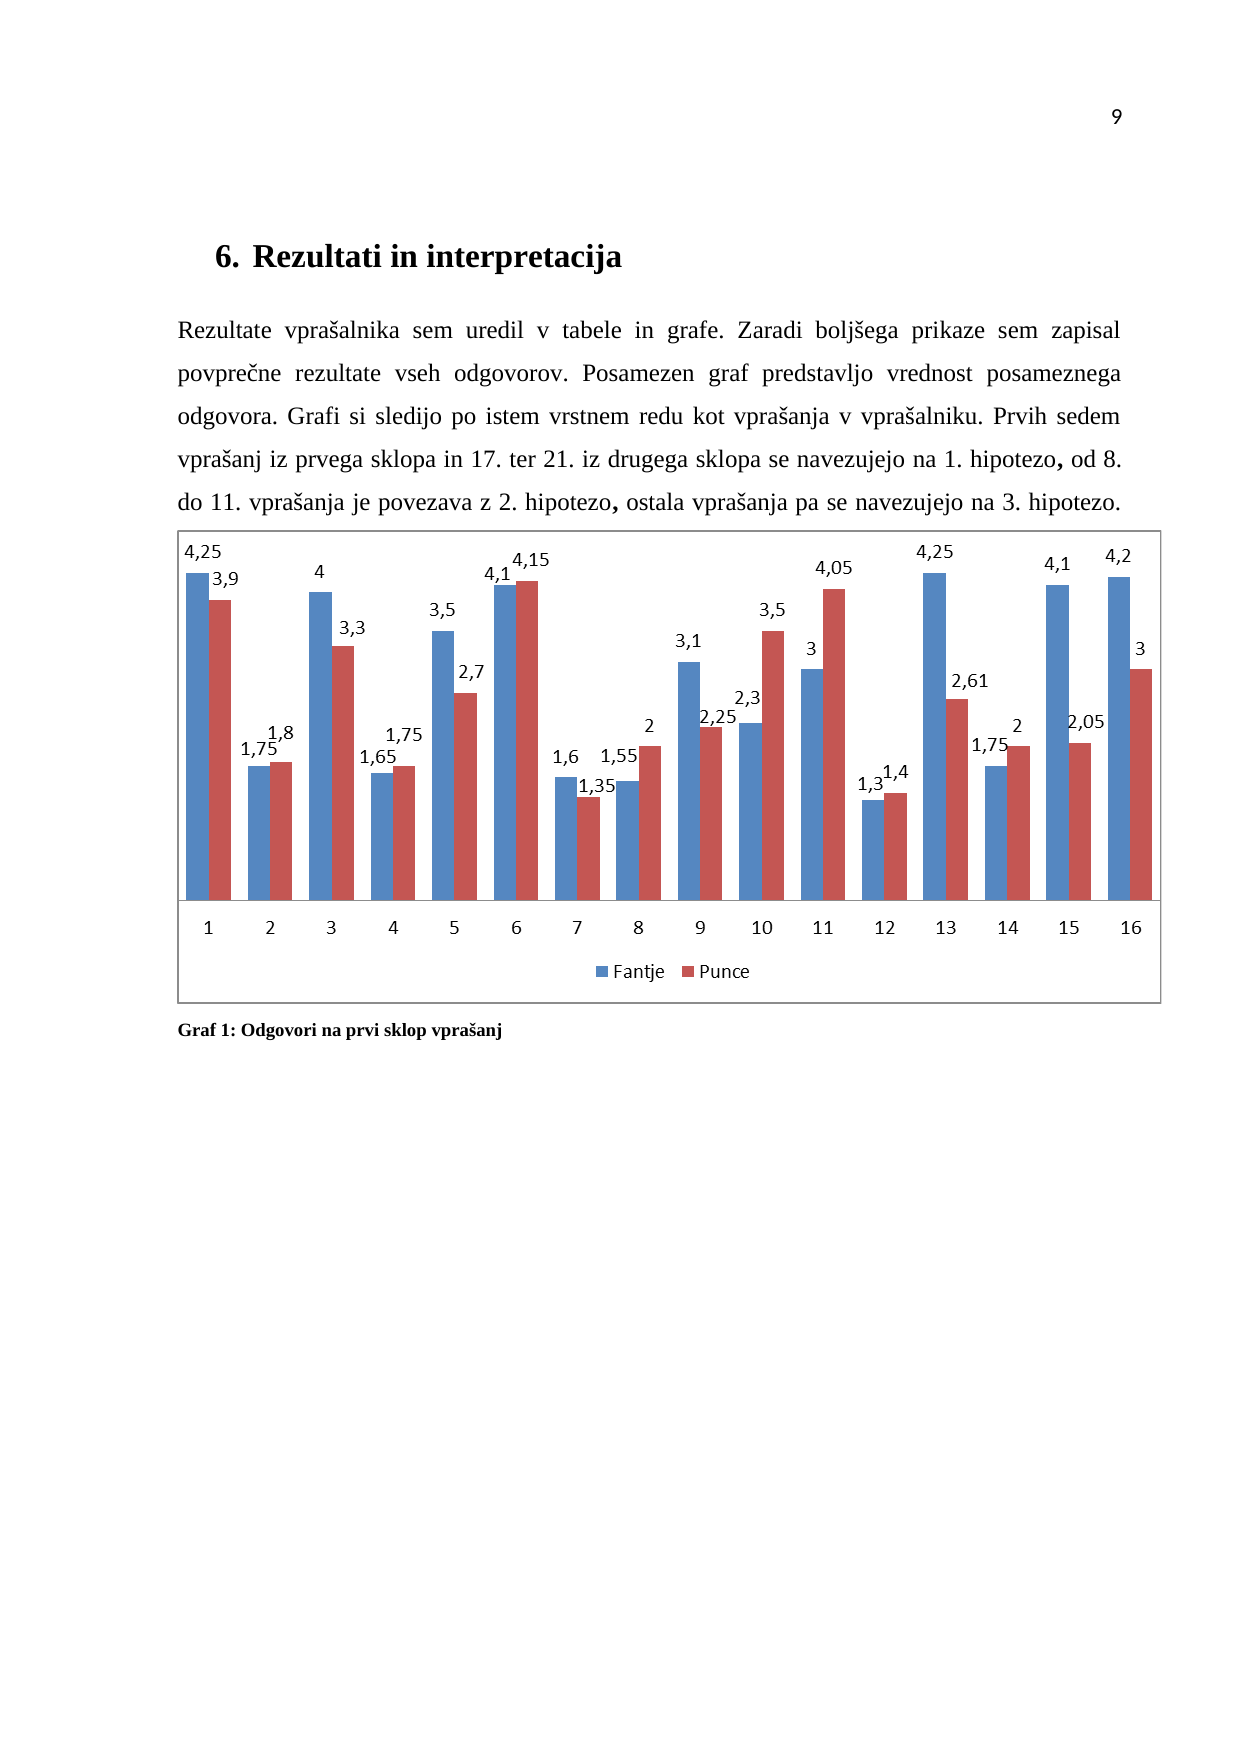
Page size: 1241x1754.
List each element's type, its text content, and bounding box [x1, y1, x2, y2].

text Graf 1: Odgovori na prvi sklop vprašanj [177, 1018, 1122, 1040]
text Rezultate vprašalnika sem uredil v tabele in grafe. Zaradi boljšega prikaze sem zapisal povprečne rezultate vseh odgovorov. Posamezen graf predstavljo vrednost posameznega odgovora. Grafi si sledijo po istem vrstnem redu kot vprašanja v vprašalniku. Prvih sedem vprašanj iz prvega sklopa in 17. ter 21. iz drugega sklopa se navezujejo na 1. hipotezo, od 8. do 11. vprašanja je povezava z 2. hipotezo, ostala vprašanja pa se navezujejo na 3. hipotezo. [177, 315, 1122, 530]
subtitle Rezultati in interpretacija [215, 237, 1122, 275]
